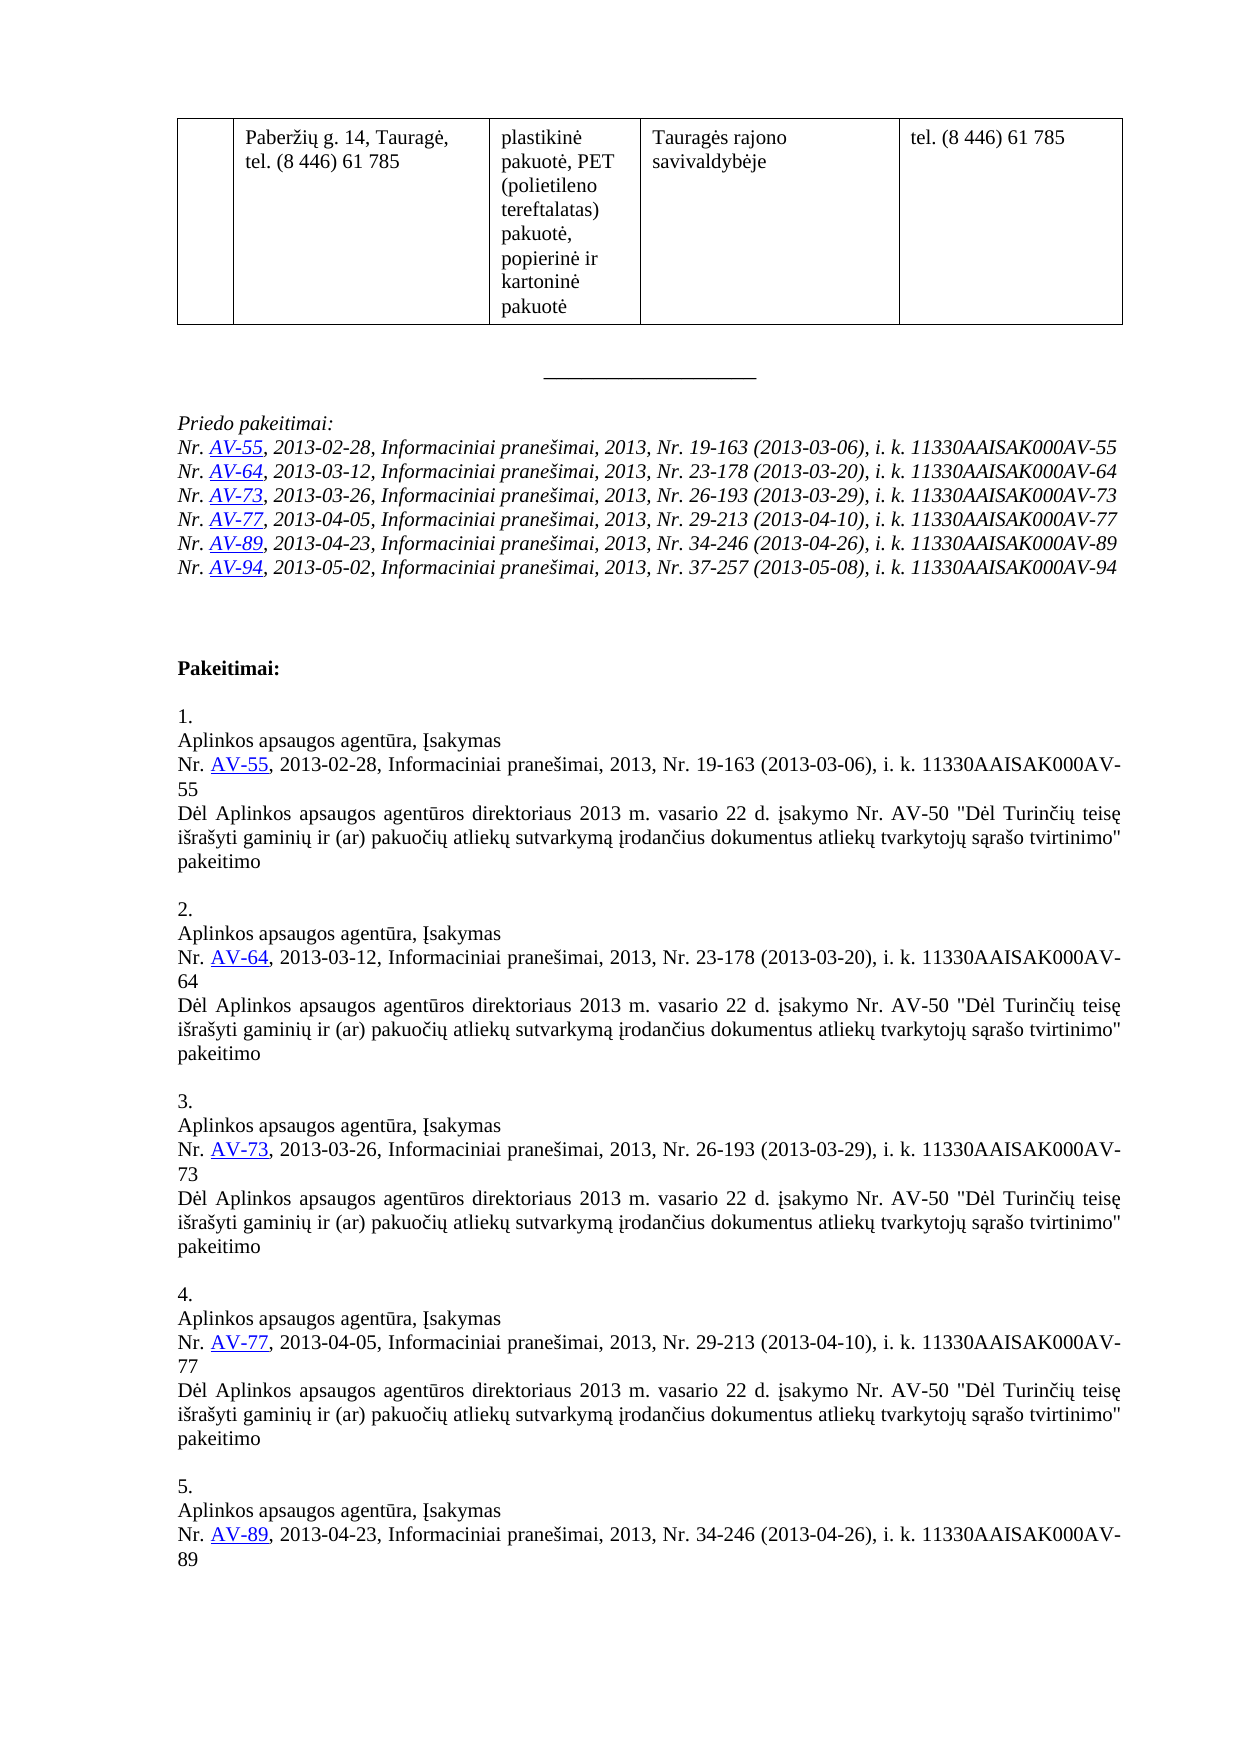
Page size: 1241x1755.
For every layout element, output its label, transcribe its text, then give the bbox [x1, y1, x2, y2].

text Priedo pakeitimai: [177, 411, 1122, 435]
text Nr. AV-55, 2013-02-28, Informaciniai pranešimai, 2013, Nr. 19-163 (2013-03-06), i. k. 11330AAISAK000AV-55 [177, 435, 1122, 459]
table_cell plastikinė pakuotė, PET (polietileno tereftalatas) pakuotė, popierinė ir kartoninė pakuotė [490, 119, 640, 323]
text 4. [177, 1282, 1122, 1306]
text 5. [177, 1474, 1122, 1498]
table_cell tel. (8 446) 61 785 [900, 119, 1122, 323]
text Pakeitimai: [177, 656, 1122, 680]
text Nr. AV-64, 2013-03-12, Informaciniai pranešimai, 2013, Nr. 23-178 (2013-03-20), i. k. 11330AAISAK000AV-64 [177, 945, 1122, 993]
text Aplinkos apsaugos agentūra, Įsakymas [177, 1113, 1122, 1137]
table_cell Paberžių g. 14, Tauragė, tel. (8 446) 61 785 [234, 119, 489, 323]
text Nr. AV-89, 2013-04-23, Informaciniai pranešimai, 2013, Nr. 34-246 (2013-04-26), i. k. 11330AAISAK000AV-89 [177, 1522, 1122, 1571]
text Aplinkos apsaugos agentūra, Įsakymas [177, 921, 1122, 945]
text Nr. AV-77, 2013-04-05, Informaciniai pranešimai, 2013, Nr. 29-213 (2013-04-10), i. k. 11330AAISAK000AV-77 [177, 507, 1122, 531]
text Dėl Aplinkos apsaugos agentūros direktoriaus 2013 m. vasario 22 d. įsakymo Nr. AV-50 "Dėl Turinčių teisę išrašyti gaminių ir (ar) pakuočių atliekų sutvarkymą įrodančius dokumentus atliekų tvarkytojų sąrašo tvirtinimo" pakeitimo [177, 1378, 1122, 1450]
text Nr. AV-89, 2013-04-23, Informaciniai pranešimai, 2013, Nr. 34-246 (2013-04-26), i. k. 11330AAISAK000AV-89 [177, 531, 1122, 555]
text Aplinkos apsaugos agentūra, Įsakymas [177, 1498, 1122, 1522]
table_cell [178, 119, 233, 323]
text Nr. AV-55, 2013-02-28, Informaciniai pranešimai, 2013, Nr. 19-163 (2013-03-06), i. k. 11330AAISAK000AV-55 [177, 752, 1122, 801]
text Dėl Aplinkos apsaugos agentūros direktoriaus 2013 m. vasario 22 d. įsakymo Nr. AV-50 "Dėl Turinčių teisę išrašyti gaminių ir (ar) pakuočių atliekų sutvarkymą įrodančius dokumentus atliekų tvarkytojų sąrašo tvirtinimo" pakeitimo [177, 993, 1122, 1065]
text Aplinkos apsaugos agentūra, Įsakymas [177, 728, 1122, 752]
text Nr. AV-73, 2013-03-26, Informaciniai pranešimai, 2013, Nr. 26-193 (2013-03-29), i. k. 11330AAISAK000AV-73 [177, 483, 1122, 507]
text 1. [177, 704, 1122, 728]
text Nr. AV-77, 2013-04-05, Informaciniai pranešimai, 2013, Nr. 29-213 (2013-04-10), i. k. 11330AAISAK000AV-77 [177, 1330, 1122, 1378]
text Nr. AV-64, 2013-03-12, Informaciniai pranešimai, 2013, Nr. 23-178 (2013-03-20), i. k. 11330AAISAK000AV-64 [177, 459, 1122, 483]
text Nr. AV-94, 2013-05-02, Informaciniai pranešimai, 2013, Nr. 37-257 (2013-05-08), i. k. 11330AAISAK000AV-94 [177, 555, 1122, 579]
text Dėl Aplinkos apsaugos agentūros direktoriaus 2013 m. vasario 22 d. įsakymo Nr. AV-50 "Dėl Turinčių teisę išrašyti gaminių ir (ar) pakuočių atliekų sutvarkymą įrodančius dokumentus atliekų tvarkytojų sąrašo tvirtinimo" pakeitimo [177, 801, 1122, 873]
text _________________ [177, 353, 1122, 382]
text Dėl Aplinkos apsaugos agentūros direktoriaus 2013 m. vasario 22 d. įsakymo Nr. AV-50 "Dėl Turinčių teisę išrašyti gaminių ir (ar) pakuočių atliekų sutvarkymą įrodančius dokumentus atliekų tvarkytojų sąrašo tvirtinimo" pakeitimo [177, 1186, 1122, 1258]
text Nr. AV-73, 2013-03-26, Informaciniai pranešimai, 2013, Nr. 26-193 (2013-03-29), i. k. 11330AAISAK000AV-73 [177, 1137, 1122, 1186]
text Aplinkos apsaugos agentūra, Įsakymas [177, 1306, 1122, 1330]
text 2. [177, 897, 1122, 921]
table_cell Tauragės rajono savivaldybėje [641, 119, 899, 323]
text 3. [177, 1089, 1122, 1113]
